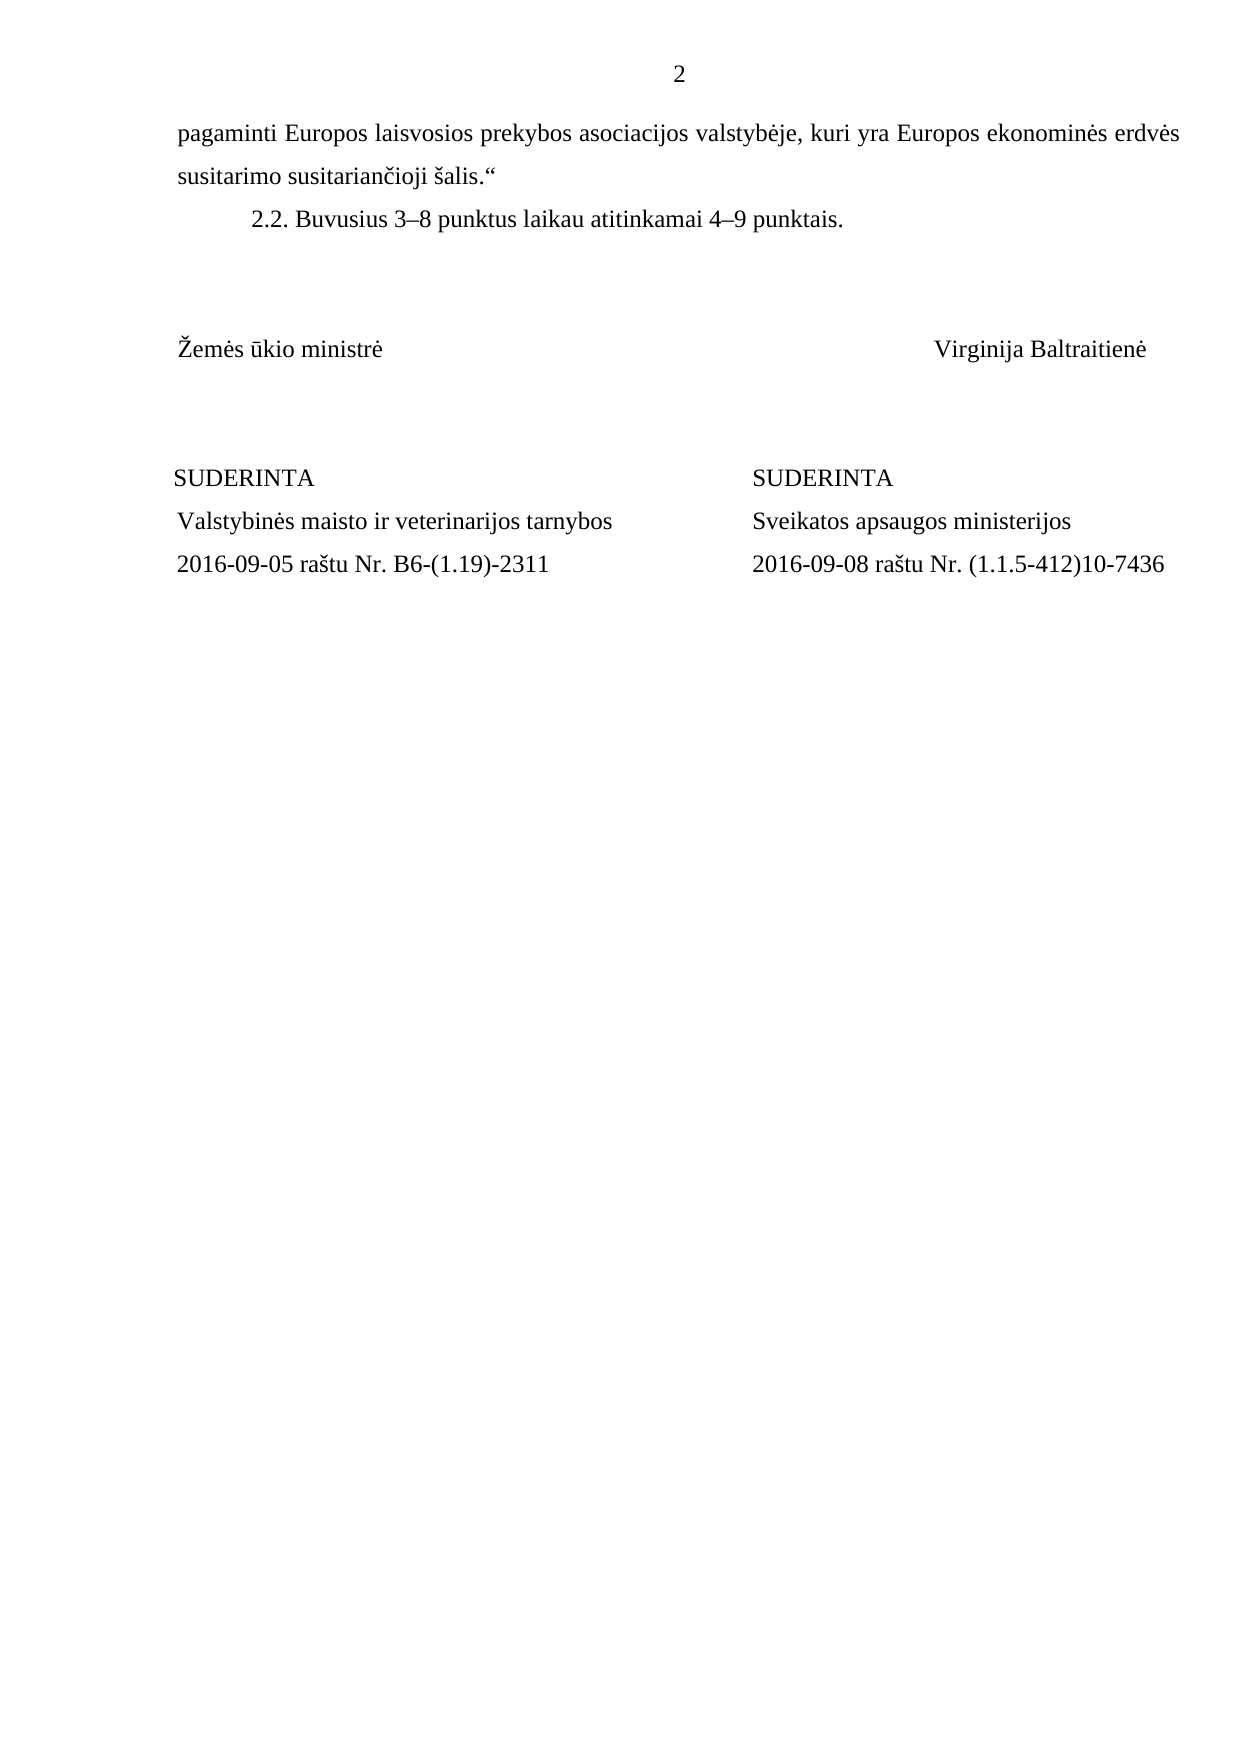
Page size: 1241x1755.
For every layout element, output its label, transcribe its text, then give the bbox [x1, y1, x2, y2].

text 2.2. Buvusius 3–8 punktus laikau atitinkamai 4–9 punktais. [177, 204, 1181, 233]
table_header SUDERINTA Sveikatos apsaugos ministerijos 2016-09-08 raštu Nr. (1.1.5-412)10-7436 [635, 377, 1192, 592]
table_header SUDERINTA Valstybinės maisto ir veterinarijos tarnybos 2016-09-05 raštu Nr. B6-(1.19)-2311 [162, 377, 634, 592]
text Žemės ūkio ministrė Virginija Baltraitienė [177, 334, 1181, 363]
text pagaminti Europos laisvosios prekybos asociacijos valstybėje, kuri yra Europos ekonominės erdvės susitarimo susitariančioji šalis.“ [177, 118, 1181, 190]
